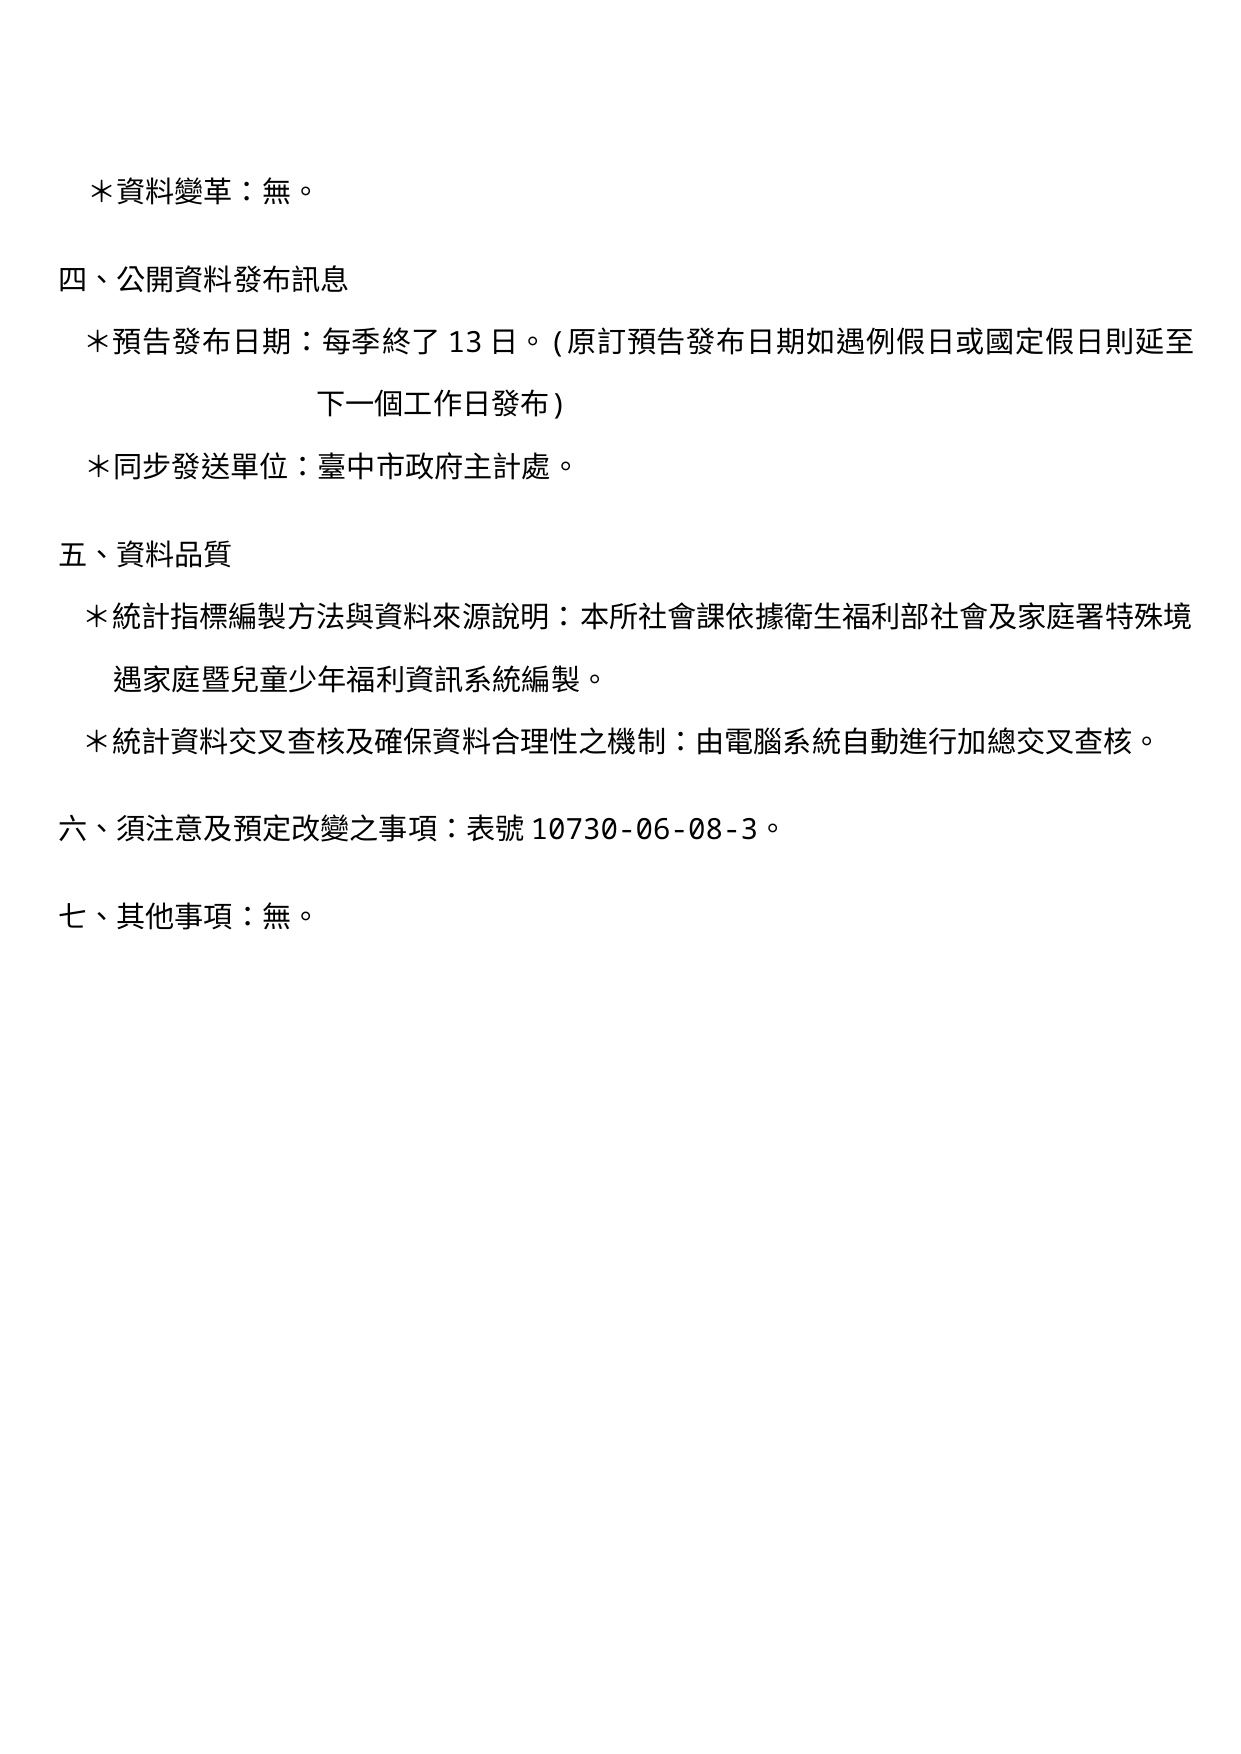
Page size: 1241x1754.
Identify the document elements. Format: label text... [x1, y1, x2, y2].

table_header ＊資料變革：無。 四、公開資料發布訊息 ＊預告發布日期：每季終了13日。(原訂預告發布日期如遇例假日或國定假日則延至下一個工作日發布) ＊同步發送單位：臺中市政府主計處。 五、資料品質 ＊統計指標編製方法與資料來源說明：本所社會課依據衛生福利部社會及家庭署特殊境遇家庭暨兒童少年福利資訊系統編製。 ＊統計資料交叉查核及確保資料合理性之機制：由電腦系統自動進行加總交叉查核。 六、須注意及預定改變之事項：表號10730-06-08-3。 七、其他事項：無。 [47, 148, 1205, 936]
